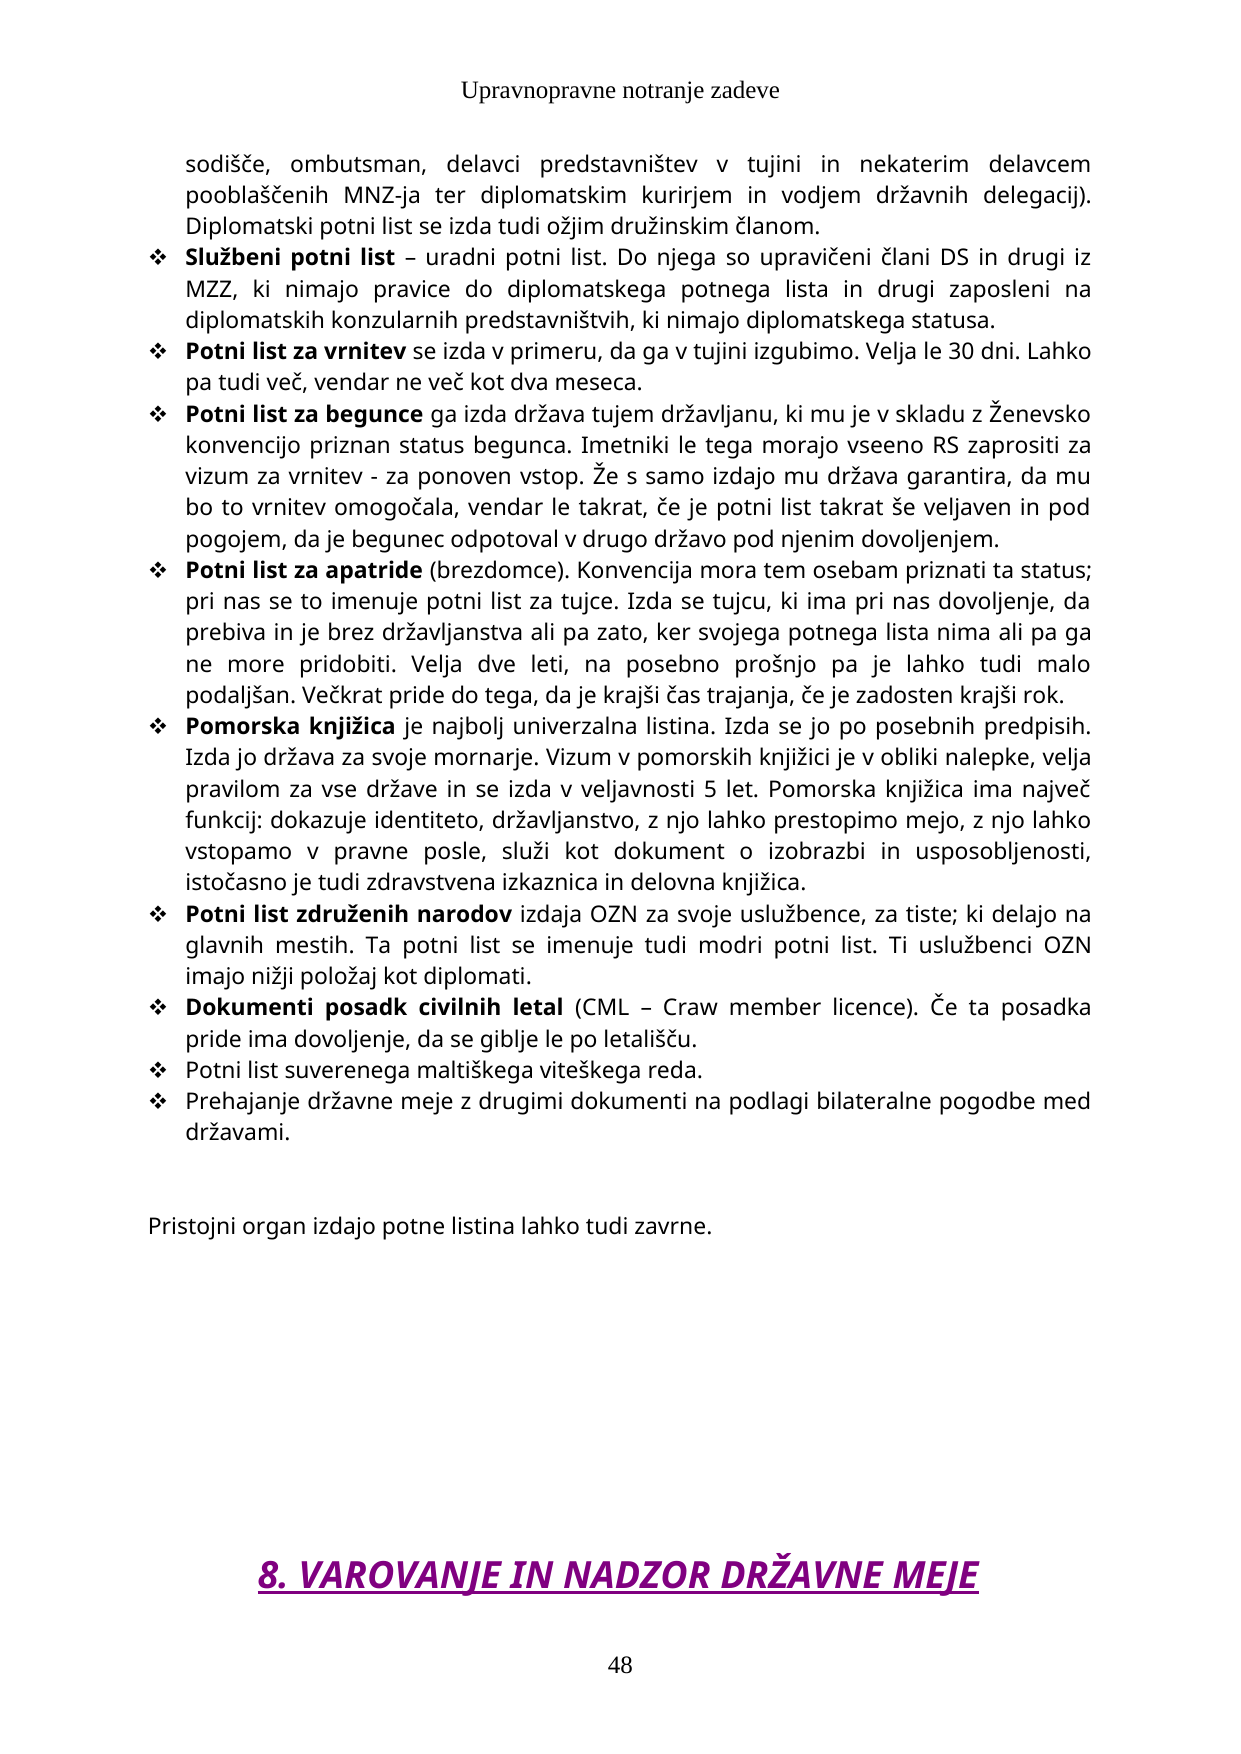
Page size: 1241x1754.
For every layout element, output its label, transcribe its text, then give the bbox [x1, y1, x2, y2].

text Pristojni organ izdajo potne listina lahko tudi zavrne. [148, 1210, 1093, 1241]
list Potni list za apatride (brezdomce). Konvencija mora tem osebam priznati ta status; pri nas se to imenuje potni list za tujce. Izda se tujcu, ki ima pri nas dovoljenje, da prebiva in je brez državljanstva ali pa zato, ker svojega potnega lista nima ali pa ga ne more pridobiti. Velja dve leti, na posebno prošnjo pa je lahko tudi malo podaljšan. Večkrat pride do tega, da je krajši čas trajanja, če je zadosten krajši rok. [148, 554, 1093, 710]
list Pomorska knjižica je najbolj univerzalna listina. Izda se jo po posebnih predpisih. Izda jo država za svoje mornarje. Vizum v pomorskih knjižici je v obliki nalepke, velja pravilom za vse države in se izda v veljavnosti 5 let. Pomorska knjižica ima največ funkcij: dokazuje identiteto, državljanstvo, z njo lahko prestopimo mejo, z njo lahko vstopamo v pravne posle, služi kot dokument o izobrazbi in usposobljenosti, istočasno je tudi zdravstvena izkaznica in delovna knjižica. [148, 710, 1093, 898]
list Potni list združenih narodov izdaja OZN za svoje uslužbence, za tiste; ki delajo na glavnih mestih. Ta potni list se imenuje tudi modri potni list. Ti uslužbenci OZN imajo nižji položaj kot diplomati. [148, 898, 1093, 991]
list Potni list za begunce ga izda država tujem državljanu, ki mu je v skladu z Ženevsko konvencijo priznan status begunca. Imetniki le tega morajo vseeno RS zaprositi za vizum za vrnitev - za ponoven vstop. Že s samo izdajo mu država garantira, da mu bo to vrnitev omogočala, vendar le takrat, če je potni list takrat še veljaven in pod pogojem, da je begunec odpotoval v drugo državo pod njenim dovoljenjem. [148, 398, 1093, 554]
list sodišče, ombutsman, delavci predstavništev v tujini in nekaterim delavcem pooblaščenih MNZ-ja ter diplomatskim kurirjem in vodjem državnih delegacij). Diplomatski potni list se izda tudi ožjim družinskim članom. [148, 148, 1093, 241]
list Službeni potni list – uradni potni list. Do njega so upravičeni člani DS in drugi iz MZZ, ki nimajo pravice do diplomatskega potnega lista in drugi zaposleni na diplomatskih konzularnih predstavništvih, ki nimajo diplomatskega statusa. [148, 241, 1093, 335]
list Dokumenti posadk civilnih letal (CML – Craw member licence). Če ta posadka pride ima dovoljenje, da se giblje le po letališču. [148, 991, 1093, 1054]
list Prehajanje državne meje z drugimi dokumenti na podlagi bilateralne pogodbe med državami. [148, 1085, 1093, 1148]
list Potni list za vrnitev se izda v primeru, da ga v tujini izgubimo. Velja le 30 dni. Lahko pa tudi več, vendar ne več kot dva meseca. [148, 335, 1093, 398]
list Potni list suverenega maltiškega viteškega reda. [148, 1054, 1093, 1085]
text 8. VAROVANJE IN NADZOR DRŽAVNE MEJE [148, 1548, 1093, 1599]
